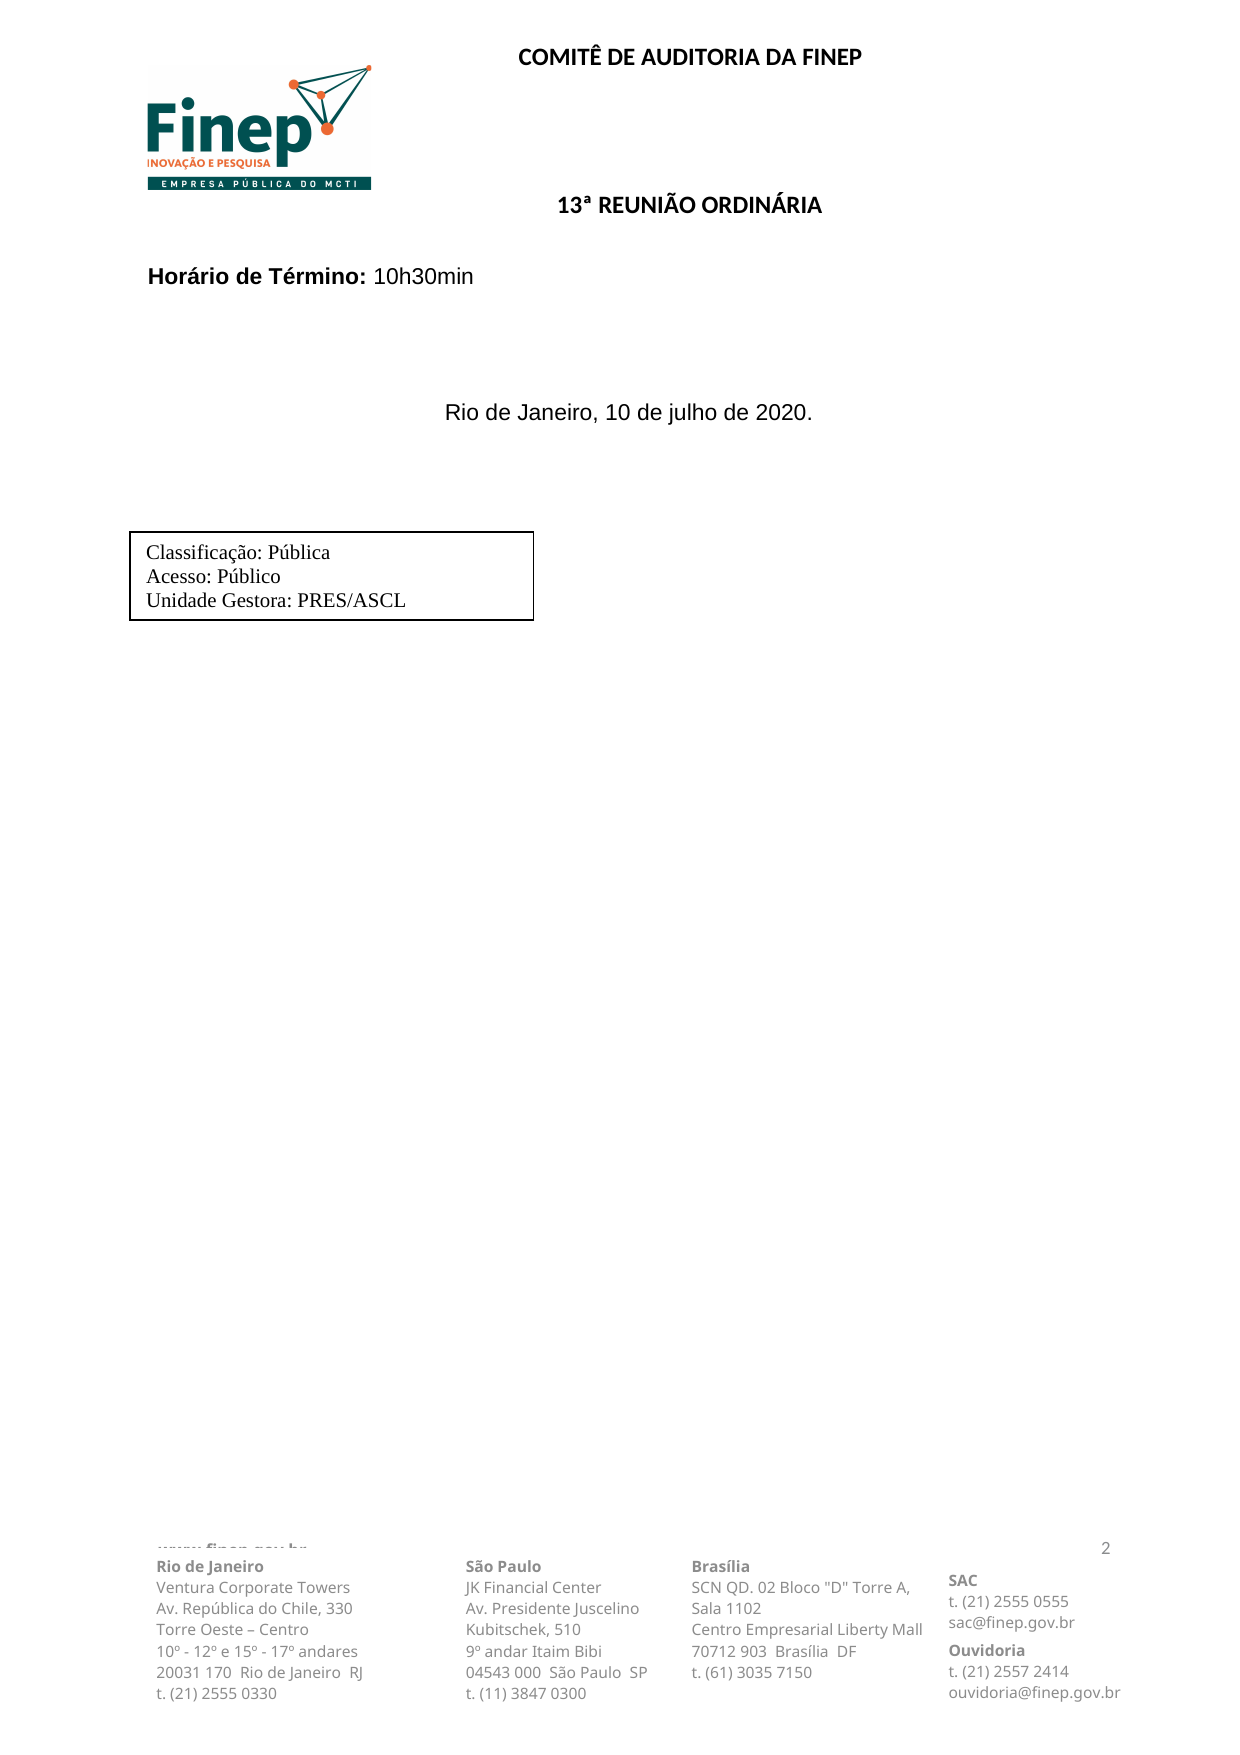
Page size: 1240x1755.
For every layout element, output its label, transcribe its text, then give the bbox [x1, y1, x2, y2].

text Horário de Término: 10h30min [148, 263, 1110, 289]
text Acesso: Público [146, 564, 518, 588]
text Classificação: Pública [146, 540, 518, 564]
text Rio de Janeiro, 10 de julho de 2020. [148, 399, 1110, 426]
text Unidade Gestora: PRES/ASCL [146, 588, 518, 612]
